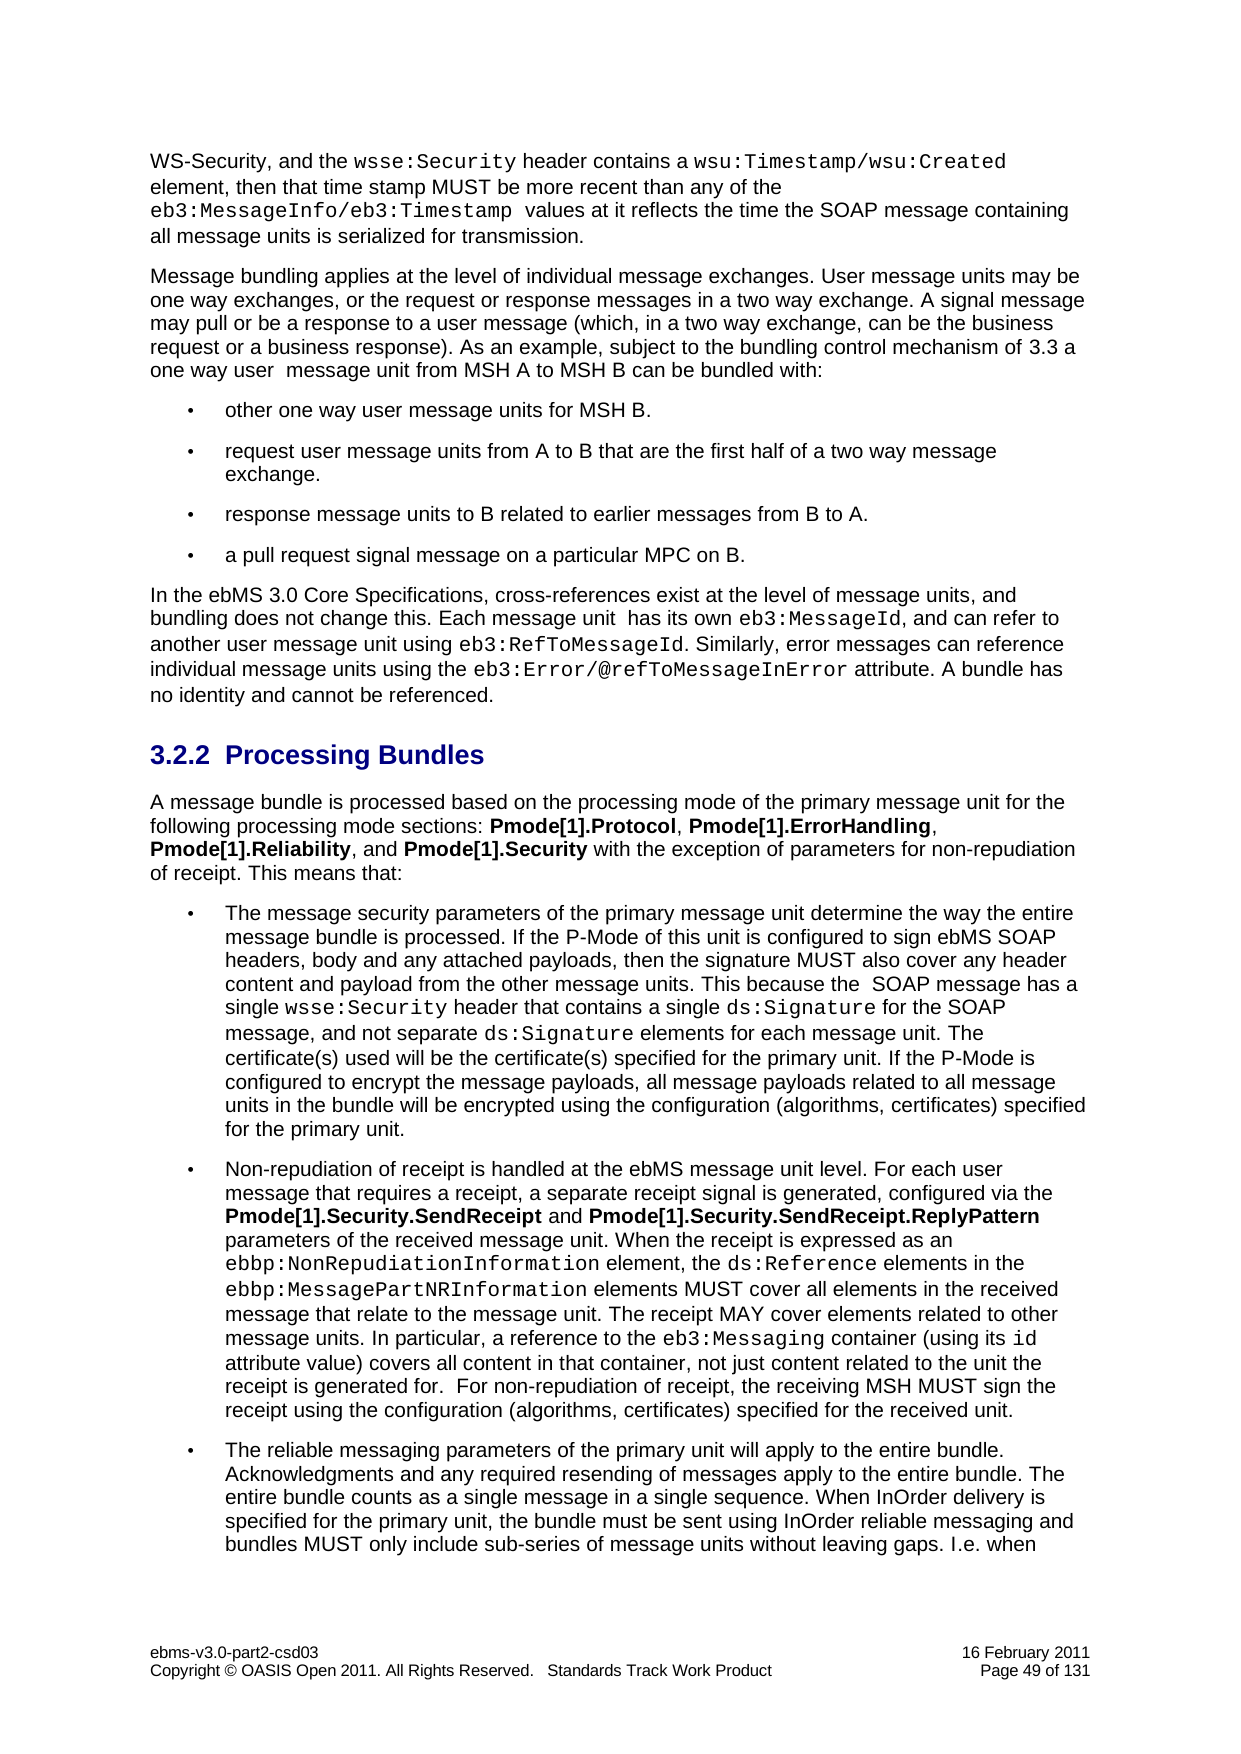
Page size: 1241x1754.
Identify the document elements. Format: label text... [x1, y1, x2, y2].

list The reliable messaging parameters of the primary unit will apply to the entire bundle. Acknowledgments and any required resending of messages apply to the entire bundle. The entire bundle counts as a single message in a single sequence. When InOrder delivery is specified for the primary unit, the bundle must be sent using InOrder reliable messaging and bundles MUST only include sub-series of message units without leaving gaps. I.e. when [187, 1439, 1090, 1556]
subtitle Processing Bundles [150, 740, 1090, 770]
list The message security parameters of the primary message unit determine the way the entire message bundle is processed. If the P-Mode of this unit is configured to sign ebMS SOAP headers, body and any attached payloads, then the signature MUST also cover any header content and payload from the other message units. This because the SOAP message has a single wsse:Security header that contains a single ds:Signature for the SOAP message, and not separate ds:Signature elements for each message unit. The certificate(s) used will be the certificate(s) specified for the primary unit. If the P-Mode is configured to encrypt the message payloads, all message payloads related to all message units in the bundle will be encrypted using the configuration (algorithms, certificates) specified for the primary unit. [187, 902, 1090, 1141]
list a pull request signal message on a particular MPC on B. [187, 543, 1090, 567]
list request user message units from A to B that are the first half of a two way message exchange. [187, 439, 1090, 486]
text Message bundling applies at the level of individual message exchanges. User message units may be one way exchanges, or the request or response messages in a two way exchange. A signal message may pull or be a response to a user message (which, in a two way exchange, can be the business request or a business response). As an example, subject to the bundling control mechanism of 3.3 a one way user message unit from MSH A to MSH B can be bundled with: [150, 264, 1090, 382]
text A message bundle is processed based on the processing mode of the primary message unit for the following processing mode sections: Pmode[1].Protocol, Pmode[1].ErrorHandling, Pmode[1].Reliability, and Pmode[1].Security with the exception of parameters for non-repudiation of receipt. This means that: [150, 791, 1090, 885]
list other one way user message units for MSH B. [187, 399, 1090, 422]
text In the ebMS 3.0 Core Specifications, cross-references exist at the level of message units, and bundling does not change this. Each message unit has its own eb3:MessageId, and can refer to another user message unit using eb3:RefToMessageId. Similarly, error messages can reference individual message units using the eb3:Error/@refToMessageInError attribute. A bundle has no identity and cannot be referenced. [150, 583, 1090, 707]
list Non-repudiation of receipt is handled at the ebMS message unit level. For each user message that requires a receipt, a separate receipt signal is generated, configured via the Pmode[1].Security.SendReceipt and Pmode[1].Security.SendReceipt.ReplyPattern parameters of the received message unit. When the receipt is expressed as an ebbp:NonRepudiationInformation element, the ds:Reference elements in the ebbp:MessagePartNRInformation elements MUST cover all elements in the received message that relate to the message unit. The receipt MAY cover elements related to other message units. In particular, a reference to the eb3:Messaging container (using its id attribute value) covers all content in that container, not just content related to the unit the receipt is generated for. For non-repudiation of receipt, the receiving MSH MUST sign the receipt using the configuration (algorithms, certificates) specified for the received unit. [187, 1157, 1090, 1422]
list response message units to B related to earlier messages from B to A. [187, 503, 1090, 526]
text WS-Security, and the wsse:Security header contains a wsu:Timestamp/wsu:Created element, then that time stamp MUST be more recent than any of the eb3:MessageInfo/eb3:Timestamp values at it reflects the time the SOAP message containing all message units is serialized for transmission. [150, 150, 1090, 248]
